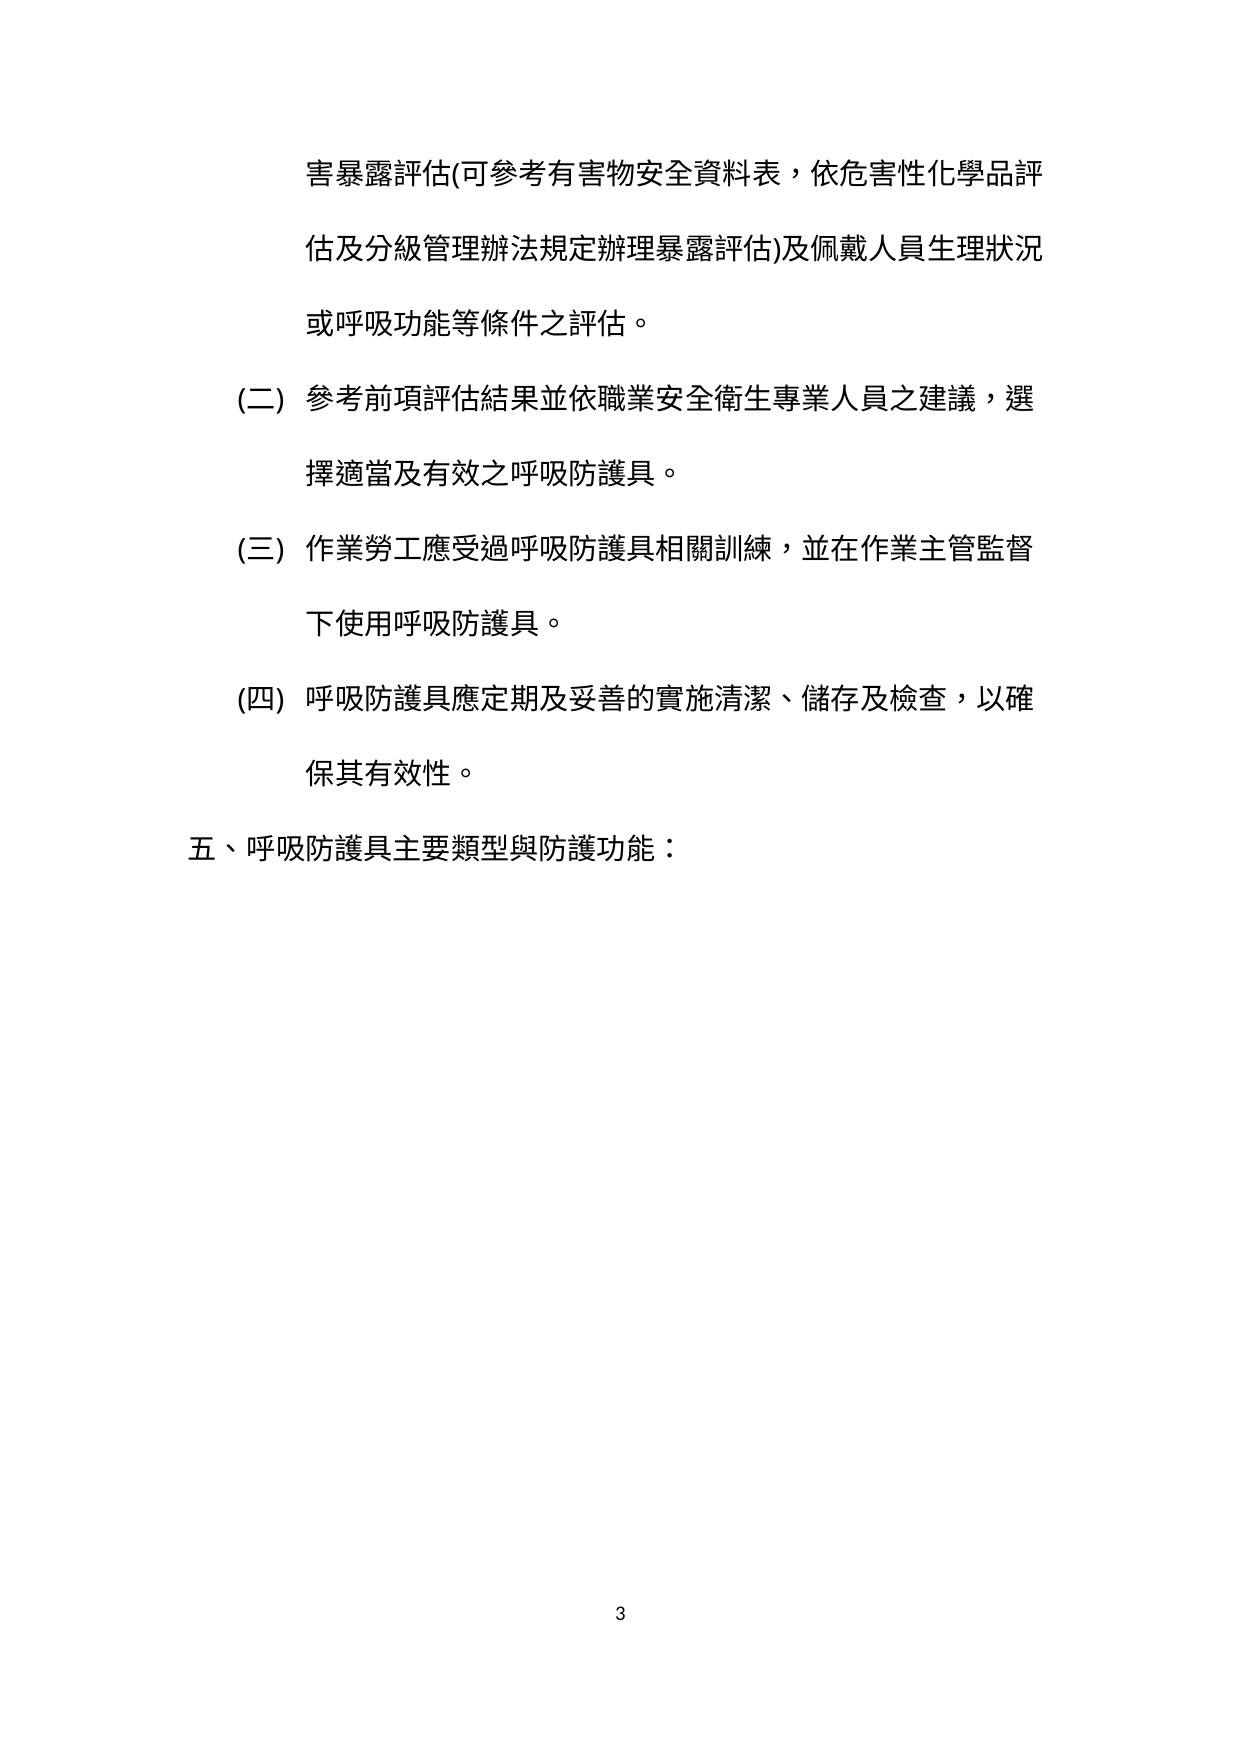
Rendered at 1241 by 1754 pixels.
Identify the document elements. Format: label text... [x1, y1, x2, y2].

list 參考前項評估結果並依職業安全衛生專業人員之建議，選擇適當及有效之呼吸防護具。 [237, 353, 1053, 503]
list 作業勞工應受過呼吸防護具相關訓練，並在作業主管監督下使用呼吸防護具。 [237, 503, 1053, 653]
list 呼吸防護具主要類型與防護功能： [187, 803, 1053, 878]
list 呼吸防護具應定期及妥善的實施清潔、儲存及檢查，以確保其有效性。 [237, 653, 1053, 803]
list 害暴露評估(可參考有害物安全資料表，依危害性化學品評估及分級管理辦法規定辦理暴露評估)及佩戴人員生理狀況或呼吸功能等條件之評估。 [237, 128, 1053, 353]
